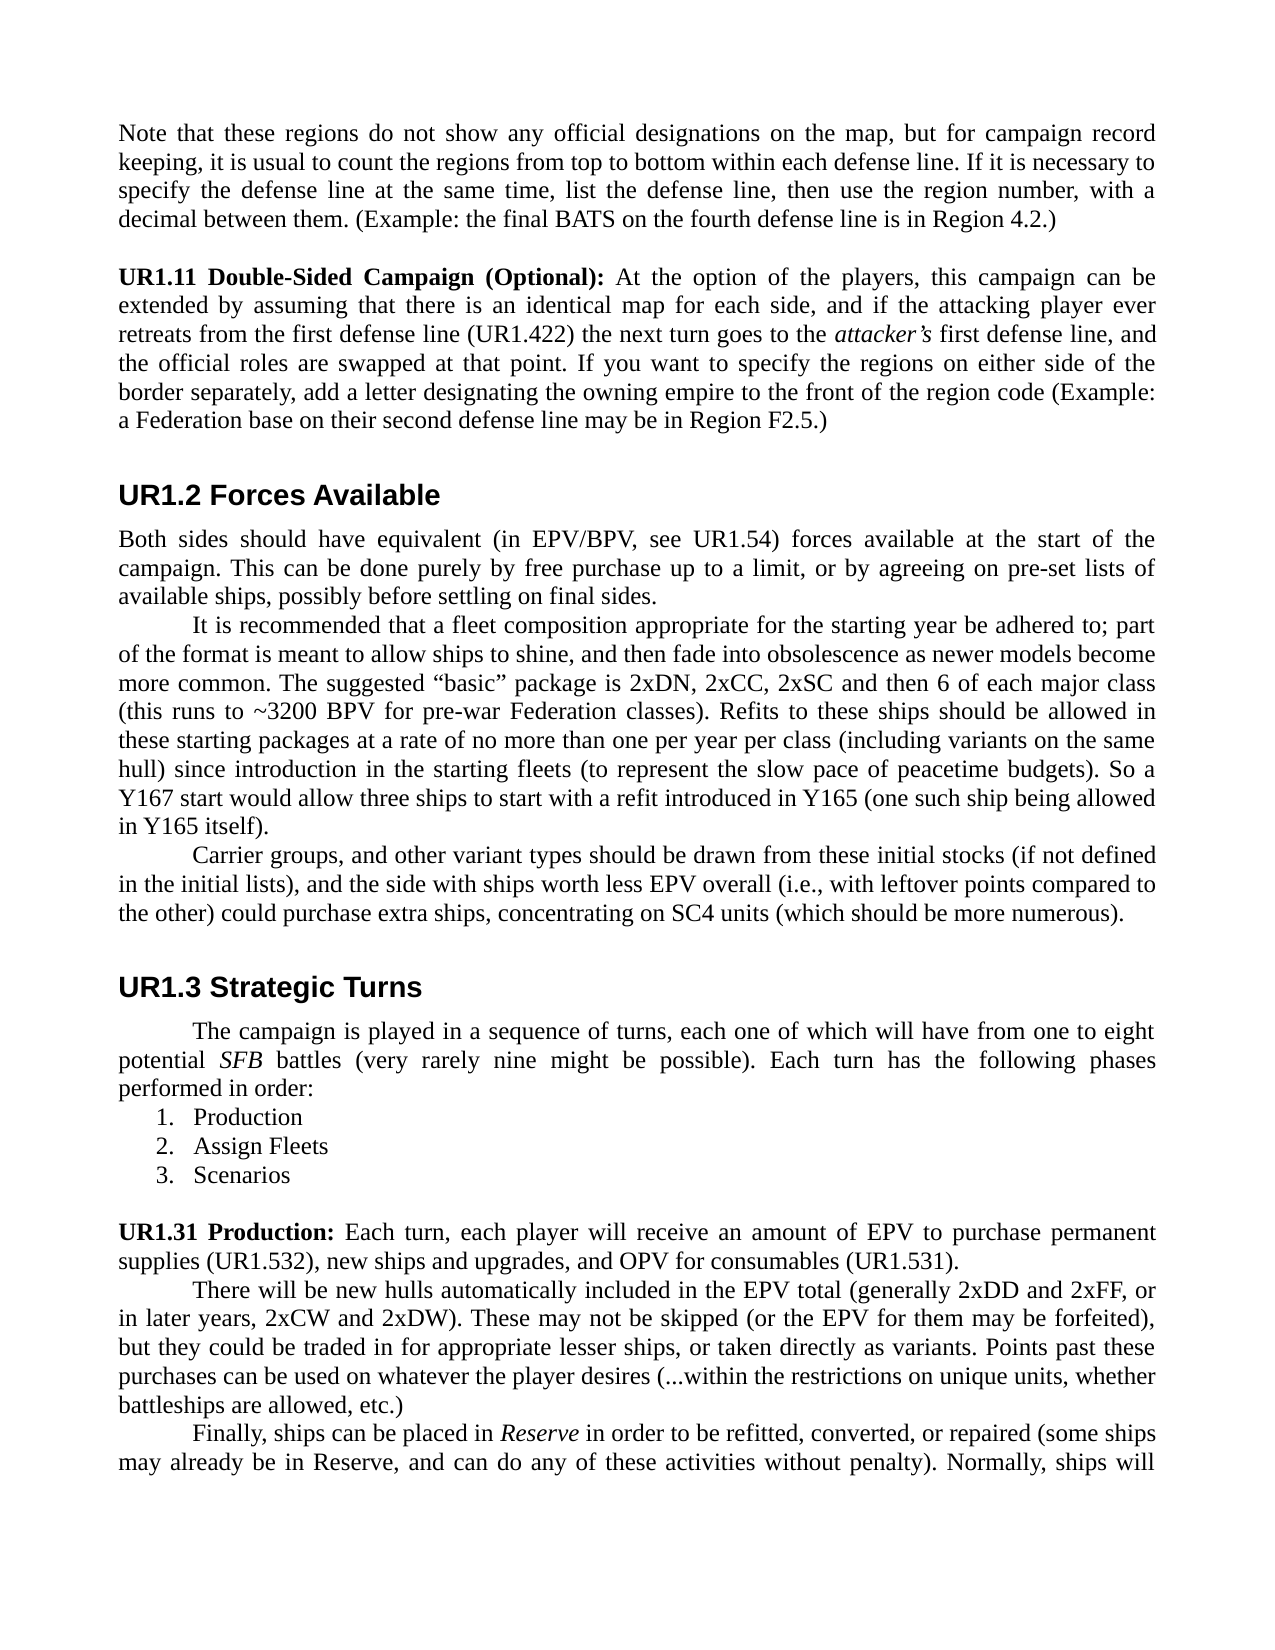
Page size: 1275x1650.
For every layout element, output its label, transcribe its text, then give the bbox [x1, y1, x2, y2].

subtitle UR1.2 Forces Available [118, 478, 1157, 511]
text Both sides should have equivalent (in EPV/BPV, see UR1.54) forces available at the start of the campaign. This can be done purely by free purchase up to a limit, or by agreeing on pre-set lists of available ships, possibly before settling on final sides. [118, 524, 1157, 610]
list Scenarios [156, 1160, 1157, 1188]
text UR1.11 Double-Sided Campaign (Optional): At the option of the players, this campaign can be extended by assuming that there is an identical map for each side, and if the attacking player ever retreats from the first defense line (UR1.422) the next turn goes to the attacker’s first defense line, and the official roles are swapped at that point. If you want to specify the regions on either side of the border separately, add a letter designating the owning empire to the front of the region code (Example: a Federation base on their second defense line may be in Region F2.5.) [118, 262, 1157, 434]
list Assign Fleets [156, 1131, 1157, 1160]
list Production [156, 1102, 1157, 1131]
subtitle UR1.3 Strategic Turns [118, 970, 1157, 1003]
text The campaign is played in a sequence of turns, each one of which will have from one to eight potential SFB battles (very rarely nine might be possible). Each turn has the following phases performed in order: [118, 1016, 1157, 1102]
text It is recommended that a fleet composition appropriate for the starting year be adhered to; part of the format is meant to allow ships to shine, and then fade into obsolescence as newer models become more common. The suggested “basic” package is 2xDN, 2xCC, 2xSC and then 6 of each major class (this runs to ~3200 BPV for pre-war Federation classes). Refits to these ships should be allowed in these starting packages at a rate of no more than one per year per class (including variants on the same hull) since introduction in the starting fleets (to represent the slow pace of peacetime budgets). So a Y167 start would allow three ships to start with a refit introduced in Y165 (one such ship being allowed in Y165 itself). [118, 610, 1157, 840]
text UR1.31 Production: Each turn, each player will receive an amount of EPV to purchase permanent supplies (UR1.532), new ships and upgrades, and OPV for consumables (UR1.531). [118, 1217, 1157, 1275]
text Note that these regions do not show any official designations on the map, but for campaign record keeping, it is usual to count the regions from top to bottom within each defense line. If it is necessary to specify the defense line at the same time, list the defense line, then use the region number, with a decimal between them. (Example: the final BATS on the fourth defense line is in Region 4.2.) [118, 118, 1157, 233]
text Finally, ships can be placed in Reserve in order to be refitted, converted, or repaired (some ships may already be in Reserve, and can do any of these activities without penalty). Normally, ships will [118, 1418, 1157, 1476]
text Carrier groups, and other variant types should be drawn from these initial stocks (if not defined in the initial lists), and the side with ships worth less EPV overall (i.e., with leftover points compared to the other) could purchase extra ships, concentrating on SC4 units (which should be more numerous). [118, 840, 1157, 926]
text There will be new hulls automatically included in the EPV total (generally 2xDD and 2xFF, or in later years, 2xCW and 2xDW). These may not be skipped (or the EPV for them may be forfeited), but they could be traded in for appropriate lesser ships, or taken directly as variants. Points past these purchases can be used on whatever the player desires (...within the restrictions on unique units, whether battleships are allowed, etc.) [118, 1275, 1157, 1418]
